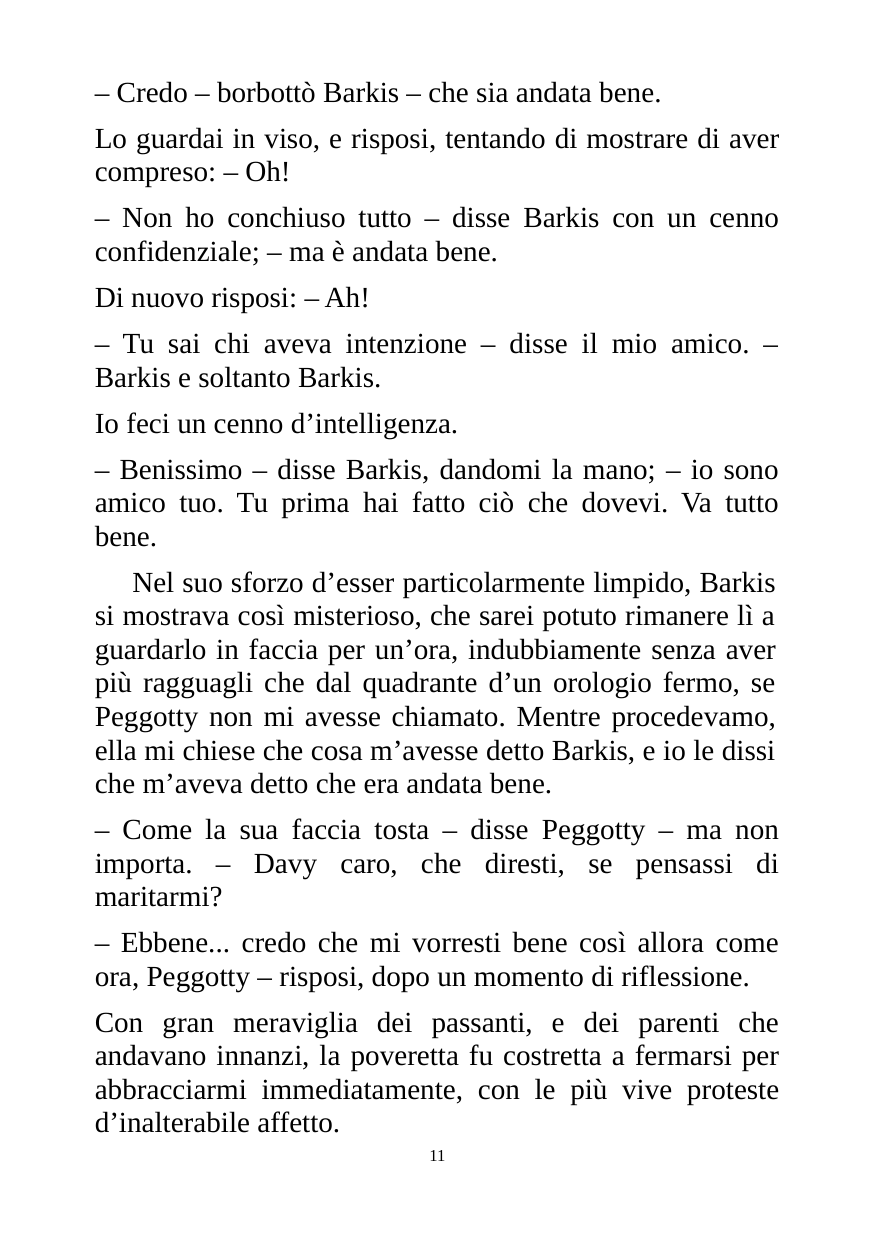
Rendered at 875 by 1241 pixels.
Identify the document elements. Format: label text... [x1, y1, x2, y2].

text Lo guardai in viso, e risposi, tentando di mostrare di aver compreso: – Oh! [94, 121, 779, 188]
text – Come la sua faccia tosta – disse Peggotty – ma non importa. – Davy caro, che diresti, se pensassi di maritarmi? [94, 812, 779, 913]
text – Credo – borbottò Barkis – che sia andata bene. [94, 75, 779, 108]
text – Ebbene... credo che mi vorresti bene così allora come ora, Peggotty – risposi, dopo un momento di riflessione. [94, 925, 779, 992]
text – Tu sai chi aveva intenzione – disse il mio amico. – Barkis e soltanto Barkis. [94, 326, 779, 393]
text Io feci un cenno d’intelligenza. [94, 406, 779, 439]
text – Benissimo – disse Barkis, dandomi la mano; – io sono amico tuo. Tu prima hai fatto ciò che dovevi. Va tutto bene. [94, 452, 779, 552]
text Nel suo sforzo d’esser particolarmente limpido, Barkis si mostrava così misterioso, che sarei potuto rimanere lì a guardarlo in faccia per un’ora, indubbiamente senza aver più ragguagli che dal quadrante d’un orologio fermo, se Peggotty non mi avesse chiamato. Mentre procedevamo, ella mi chiese che cosa m’avesse detto Barkis, e io le dissi che m’aveva detto che era andata bene. [94, 565, 776, 800]
text – Non ho conchiuso tutto – disse Barkis con un cenno confidenziale; – ma è andata bene. [94, 201, 779, 268]
text Con gran meraviglia dei passanti, e dei parenti che andavano innanzi, la poveretta fu costretta a fermarsi per abbracciarmi immediatamente, con le più vive proteste d’inalterabile affetto. [94, 1005, 779, 1139]
text Di nuovo risposi: – Ah! [94, 280, 779, 314]
